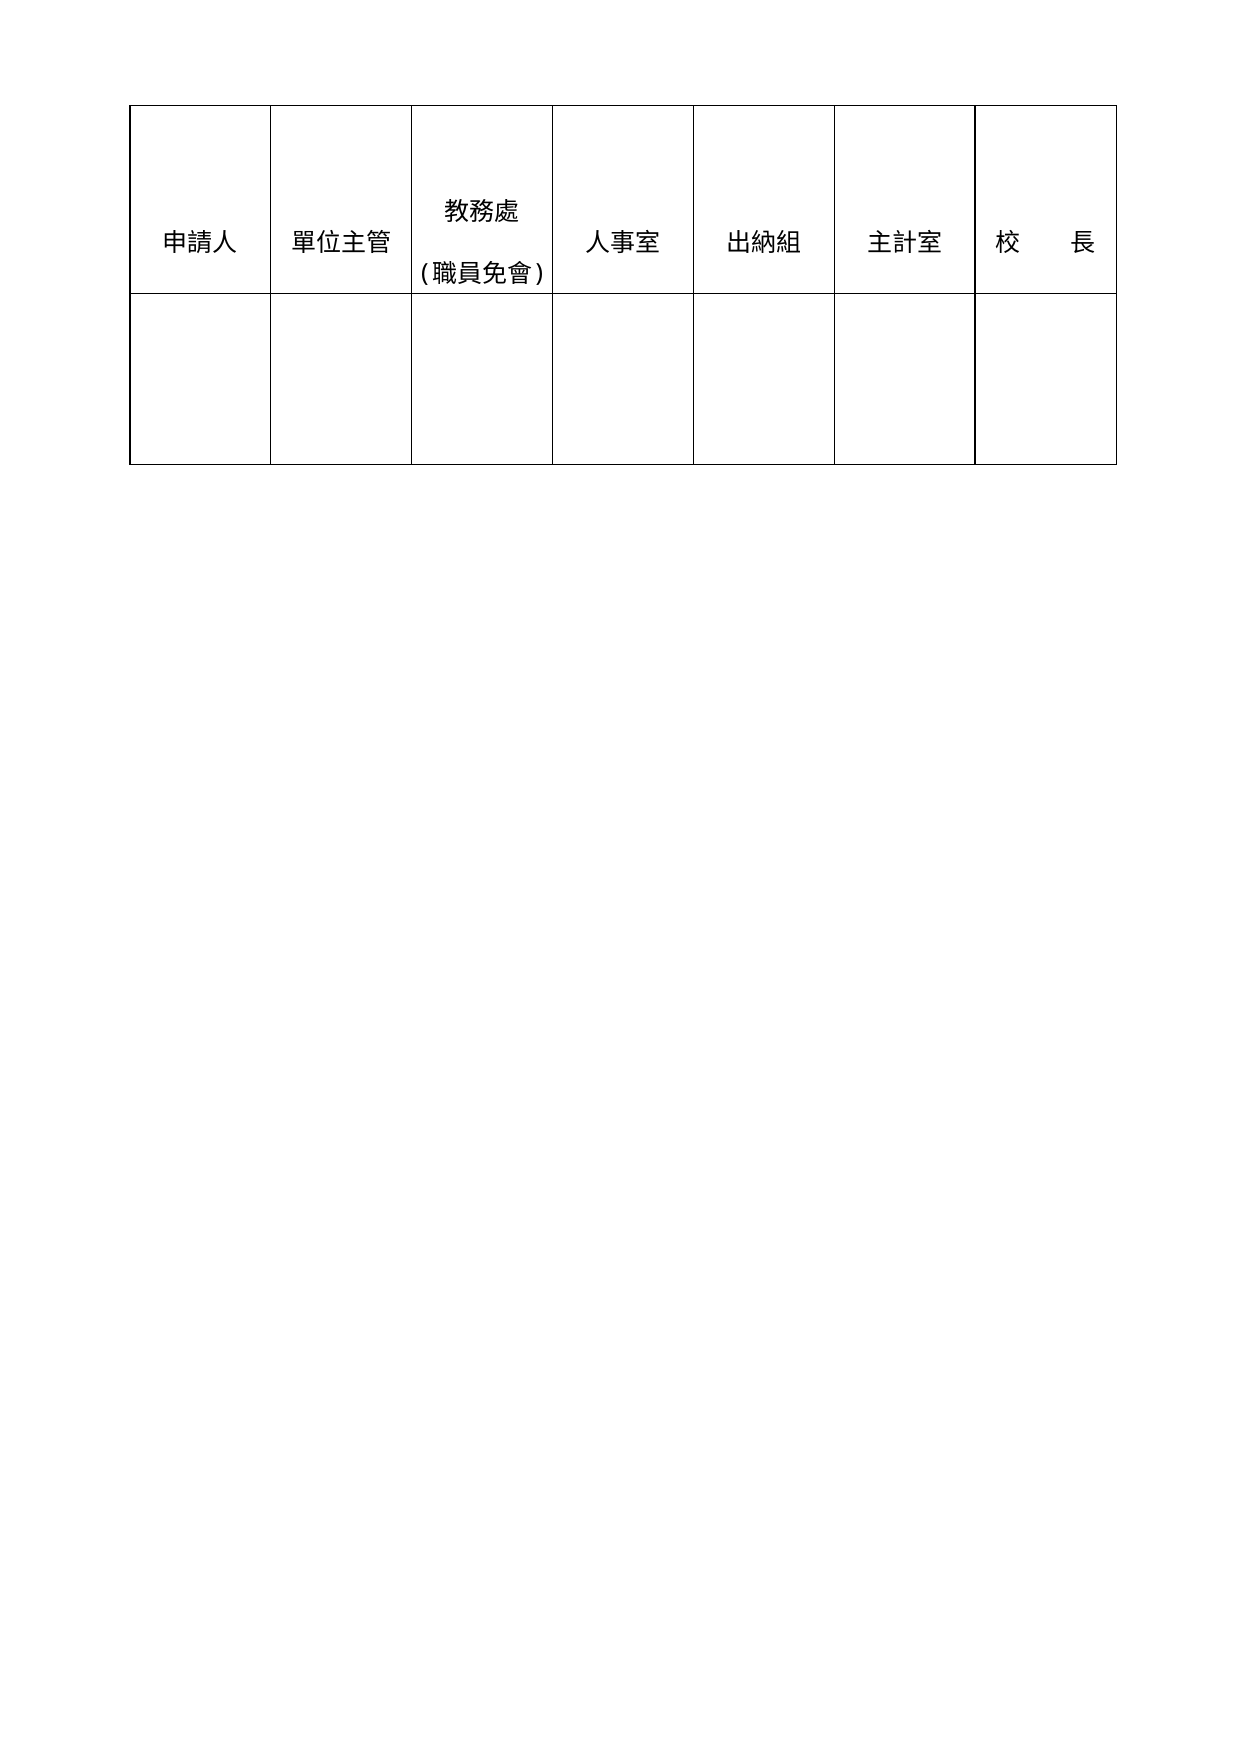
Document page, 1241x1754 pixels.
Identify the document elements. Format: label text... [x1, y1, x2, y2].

table_cell [553, 294, 693, 464]
table_header 出納組 [694, 106, 834, 293]
table_cell [271, 294, 411, 464]
table_cell [835, 294, 974, 464]
table_cell [694, 294, 834, 464]
table_header 校 長 [976, 106, 1116, 293]
table_header 主計室 [835, 106, 974, 293]
table_header 單位主管 [271, 106, 411, 293]
table_header 人事室 [553, 106, 693, 293]
table_header 申請人 [131, 106, 270, 293]
table_header 教務處 (職員免會) [412, 106, 552, 293]
table_cell [412, 294, 552, 464]
table_cell [131, 294, 270, 464]
table_cell [976, 294, 1116, 464]
